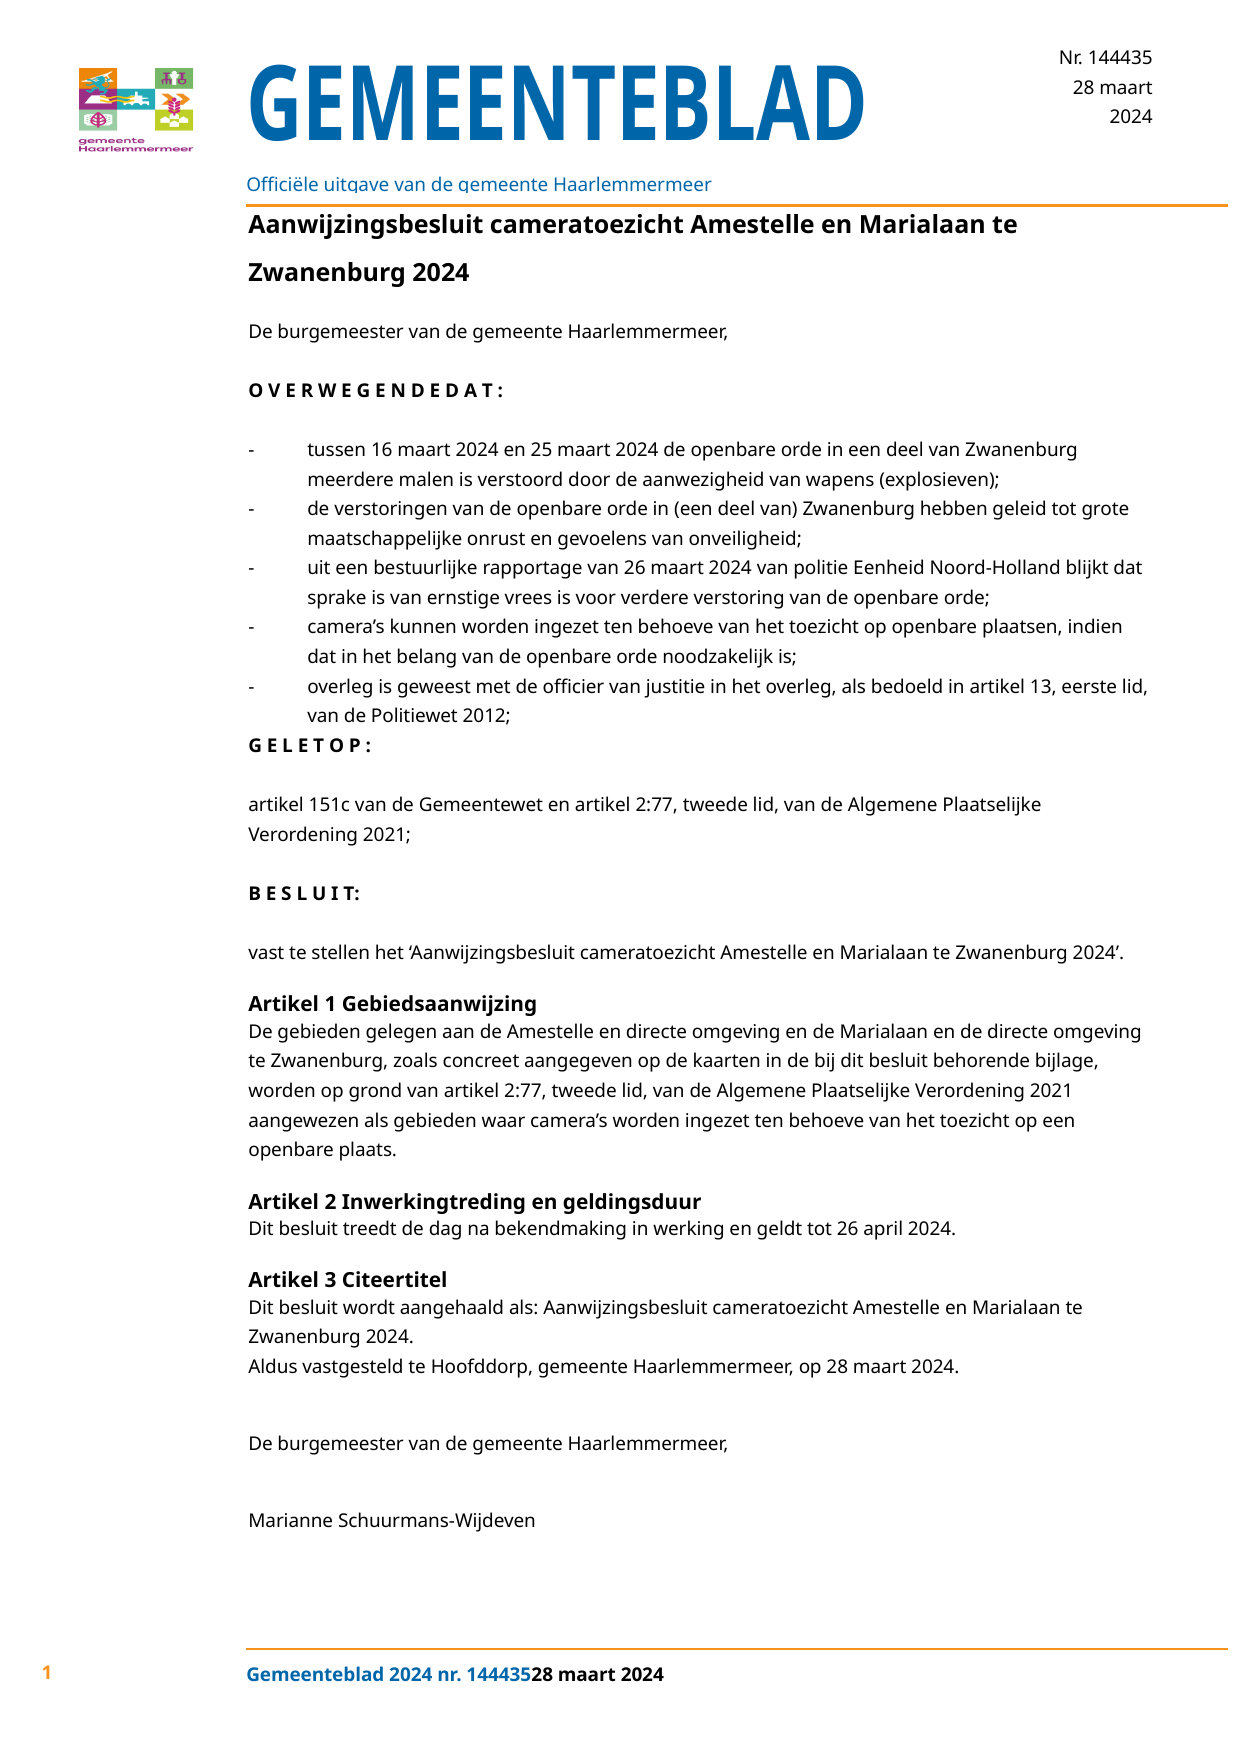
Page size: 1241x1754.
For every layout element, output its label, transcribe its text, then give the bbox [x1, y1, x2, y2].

text De burgemeester van de gemeente Haarlemmermeer, [248, 318, 1152, 344]
text De gebieden gelegen aan de Amestelle en directe omgeving en de Marialaan en de directe omgeving te Zwanenburg, zoals concreet aangegeven op de kaarten in de bij dit besluit behorende bijlage, worden op grond van artikel 2:77, tweede lid, van de Algemene Plaatselijke Verordening 2021 aangewezen als gebieden waar camera’s worden ingezet ten behoeve van het toezicht op een openbare plaats. [248, 1018, 1152, 1162]
text De burgemeester van de gemeente Haarlemmermeer, [248, 1430, 1152, 1456]
text Dit besluit treedt de dag na bekendmaking in werking en geldt tot 26 april 2024. [248, 1215, 1152, 1241]
text Dit besluit wordt aangehaald als: Aanwijzingsbesluit cameratoezicht Amestelle en Marialaan te Zwanenburg 2024. [248, 1294, 1152, 1349]
text Artikel 3 Citeertitel [248, 1266, 1152, 1294]
list tussen 16 maart 2024 en 25 maart 2024 de openbare orde in een deel van Zwanenburg meerdere malen is verstoord door de aanwezigheid van wapens (explosieven); [248, 436, 1152, 492]
text G E L E T O P : [248, 732, 1152, 758]
text vast te stellen het ‘Aanwijzingsbesluit cameratoezicht Amestelle en Marialaan te Zwanenburg 2024’. [248, 939, 1152, 965]
list overleg is geweest met de officier van justitie in het overleg, als bedoeld in artikel 13, eerste lid, van de Politiewet 2012; [248, 673, 1152, 728]
text artikel 151c van de Gemeentewet en artikel 2:77, tweede lid, van de Algemene Plaatselijke Verordening 2021; [248, 791, 1152, 847]
text B E S L U I T: [248, 880, 1152, 906]
picture [41, 47, 231, 172]
text Marianne Schuurmans-Wijdeven [248, 1508, 1152, 1533]
list uit een bestuurlijke rapportage van 26 maart 2024 van politie Eenheid Noord-Holland blijkt dat sprake is van ernstige vrees is voor verdere verstoring van de openbare orde; [248, 554, 1152, 610]
text Artikel 2 Inwerkingtreding en geldingsduur [248, 1187, 1152, 1215]
list de verstoringen van de openbare orde in (een deel van) Zwanenburg hebben geleid tot grote maatschappelijke onrust en gevoelens van onveiligheid; [248, 495, 1152, 551]
text Aanwijzingsbesluit cameratoezicht Amestelle en Marialaan te Zwanenburg 2024 [248, 207, 1152, 288]
text O V E R W E G E N D E D A T : [248, 377, 1152, 403]
list camera’s kunnen worden ingezet ten behoeve van het toezicht op openbare plaatsen, indien dat in het belang van de openbare orde noodzakelijk is; [248, 614, 1152, 669]
text Aldus vastgesteld te Hoofddorp, gemeente Haarlemmermeer, op 28 maart 2024. [248, 1353, 1152, 1379]
text Artikel 1 Gebiedsaanwijzing [248, 989, 1152, 1018]
